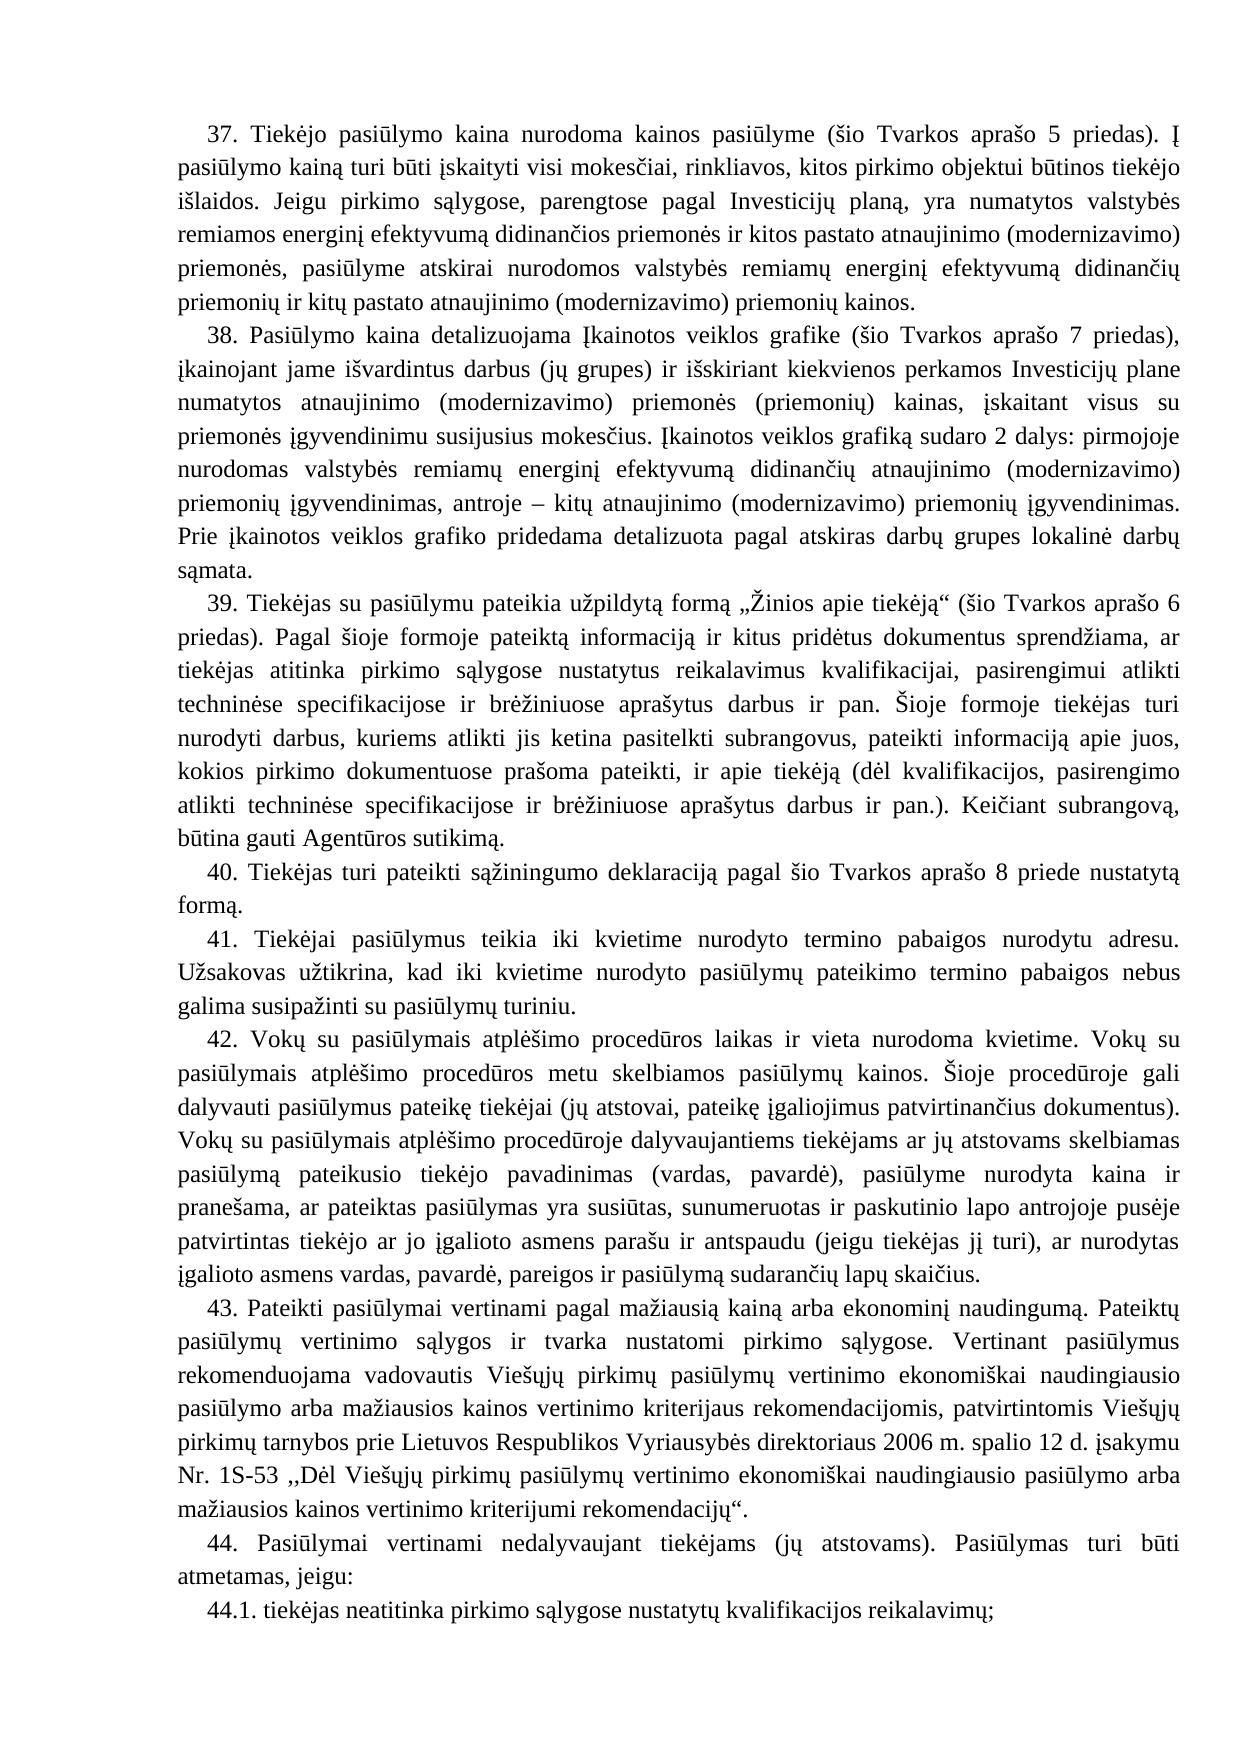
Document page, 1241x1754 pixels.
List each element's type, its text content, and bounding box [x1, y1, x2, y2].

text 41. Tiekėjai pasiūlymus teikia iki kvietime nurodyto termino pabaigos nurodytu adresu. Užsakovas užtikrina, kad iki kvietime nurodyto pasiūlymų pateikimo termino pabaigos nebus galima susipažinti su pasiūlymų turiniu. [177, 924, 1181, 1020]
text 44.1. tiekėjas neatitinka pirkimo sąlygose nustatytų kvalifikacijos reikalavimų; [177, 1595, 1181, 1623]
text 38. Pasiūlymo kaina detalizuojama Įkainotos veiklos grafike (šio Tvarkos aprašo 7 priedas), įkainojant jame išvardintus darbus (jų grupes) ir išskiriant kiekvienos perkamos Investicijų plane numatytos atnaujinimo (modernizavimo) priemonės (priemonių) kainas, įskaitant visus su priemonės įgyvendinimu susijusius mokesčius. Įkainotos veiklos grafiką sudaro 2 dalys: pirmojoje nurodomas valstybės remiamų energinį efektyvumą didinančių atnaujinimo (modernizavimo) priemonių įgyvendinimas, antroje – kitų atnaujinimo (modernizavimo) priemonių įgyvendinimas. Prie įkainotos veiklos grafiko pridedama detalizuota pagal atskiras darbų grupes lokalinė darbų sąmata. [177, 320, 1181, 584]
text 43. Pateikti pasiūlymai vertinami pagal mažiausią kainą arba ekonominį naudingumą. Pateiktų pasiūlymų vertinimo sąlygos ir tvarka nustatomi pirkimo sąlygose. Vertinant pasiūlymus rekomenduojama vadovautis Viešųjų pirkimų pasiūlymų vertinimo ekonomiškai naudingiausio pasiūlymo arba mažiausios kainos vertinimo kriterijaus rekomendacijomis, patvirtintomis Viešųjų pirkimų tarnybos prie Lietuvos Respublikos Vyriausybės direktoriaus 2006 m. spalio 12 d. įsakymu Nr. 1S-53 ,,Dėl Viešųjų pirkimų pasiūlymų vertinimo ekonomiškai naudingiausio pasiūlymo arba mažiausios kainos vertinimo kriterijumi rekomendacijų“. [177, 1293, 1181, 1523]
text 42. Vokų su pasiūlymais atplėšimo procedūros laikas ir vieta nurodoma kvietime. Vokų su pasiūlymais atplėšimo procedūros metu skelbiamos pasiūlymų kainos. Šioje procedūroje gali dalyvauti pasiūlymus pateikę tiekėjai (jų atstovai, pateikę įgaliojimus patvirtinančius dokumentus). Vokų su pasiūlymais atplėšimo procedūroje dalyvaujantiems tiekėjams ar jų atstovams skelbiamas pasiūlymą pateikusio tiekėjo pavadinimas (vardas, pavardė), pasiūlyme nurodyta kaina ir pranešama, ar pateiktas pasiūlymas yra susiūtas, sunumeruotas ir paskutinio lapo antrojoje pusėje patvirtintas tiekėjo ar jo įgalioto asmens parašu ir antspaudu (jeigu tiekėjas jį turi), ar nurodytas įgalioto asmens vardas, pavardė, pareigos ir pasiūlymą sudarančių lapų skaičius. [177, 1024, 1181, 1288]
text 39. Tiekėjas su pasiūlymu pateikia užpildytą formą „Žinios apie tiekėją“ (šio Tvarkos aprašo 6 priedas). Pagal šioje formoje pateiktą informaciją ir kitus pridėtus dokumentus sprendžiama, ar tiekėjas atitinka pirkimo sąlygose nustatytus reikalavimus kvalifikacijai, pasirengimui atlikti techninėse specifikacijose ir brėžiniuose aprašytus darbus ir pan. Šioje formoje tiekėjas turi nurodyti darbus, kuriems atlikti jis ketina pasitelkti subrangovus, pateikti informaciją apie juos, kokios pirkimo dokumentuose prašoma pateikti, ir apie tiekėją (dėl kvalifikacijos, pasirengimo atlikti techninėse specifikacijose ir brėžiniuose aprašytus darbus ir pan.). Keičiant subrangovą, būtina gauti Agentūros sutikimą. [177, 588, 1181, 852]
text 44. Pasiūlymai vertinami nedalyvaujant tiekėjams (jų atstovams). Pasiūlymas turi būti atmetamas, jeigu: [177, 1528, 1181, 1590]
text 40. Tiekėjas turi pateikti sąžiningumo deklaraciją pagal šio Tvarkos aprašo 8 priede nustatytą formą. [177, 857, 1181, 919]
text 37. Tiekėjo pasiūlymo kaina nurodoma kainos pasiūlyme (šio Tvarkos aprašo 5 priedas). Į pasiūlymo kainą turi būti įskaityti visi mokesčiai, rinkliavos, kitos pirkimo objektui būtinos tiekėjo išlaidos. Jeigu pirkimo sąlygose, parengtose pagal Investicijų planą, yra numatytos valstybės remiamos energinį efektyvumą didinančios priemonės ir kitos pastato atnaujinimo (modernizavimo) priemonės, pasiūlyme atskirai nurodomos valstybės remiamų energinį efektyvumą didinančių priemonių ir kitų pastato atnaujinimo (modernizavimo) priemonių kainos. [177, 119, 1181, 315]
